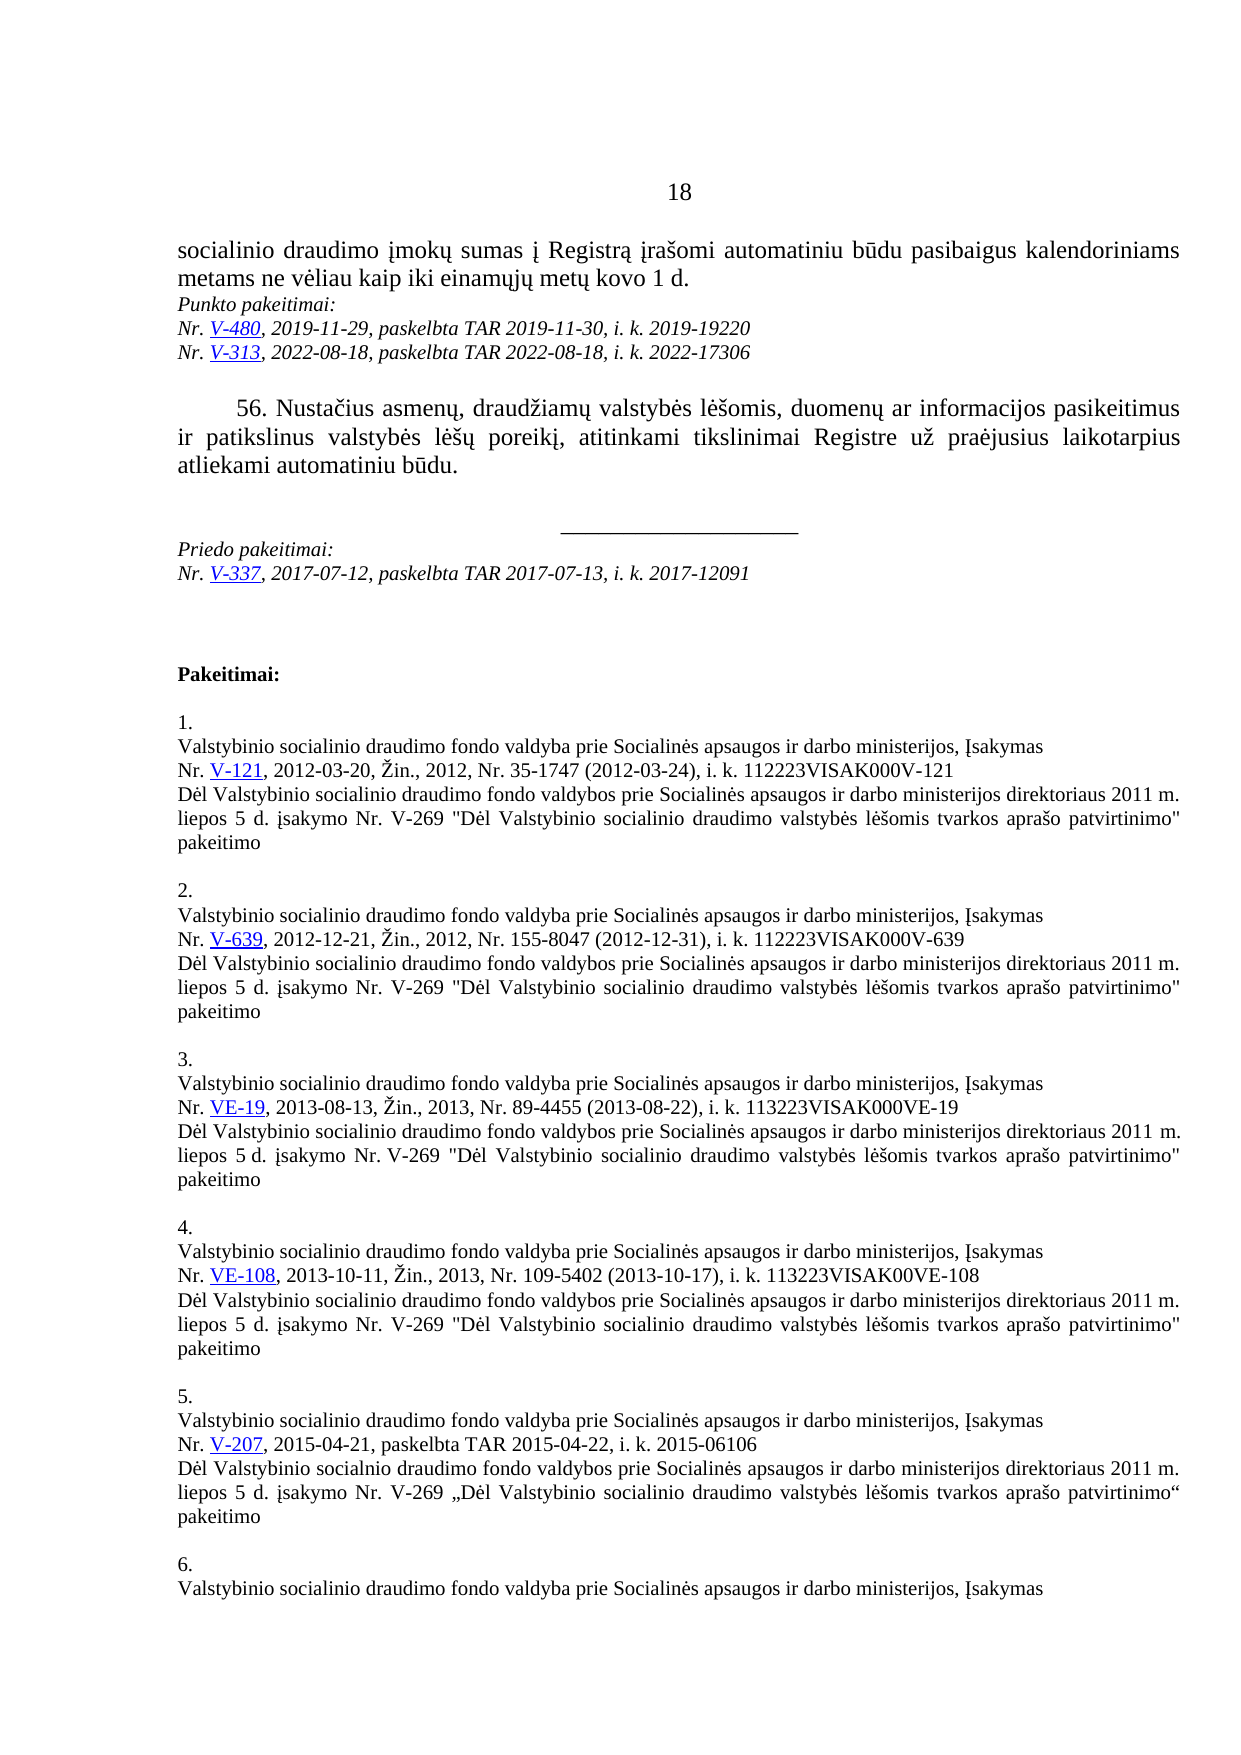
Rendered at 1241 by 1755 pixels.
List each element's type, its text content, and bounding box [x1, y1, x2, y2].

text Dėl Valstybinio socialnio draudimo fondo valdybos prie Socialinės apsaugos ir darbo ministerijos direktoriaus 2011 m. liepos 5 d. įsakymo Nr. V-269 „Dėl Valstybinio socialinio draudimo valstybės lėšomis tvarkos aprašo patvirtinimo“ pakeitimo [177, 1456, 1181, 1528]
text 1. [177, 710, 1181, 734]
text 6. [177, 1552, 1181, 1576]
text Nr. V-480, 2019-11-29, paskelbta TAR 2019-11-30, i. k. 2019-19220 [177, 316, 1181, 340]
text ___________________ [177, 508, 1181, 537]
text Priedo pakeitimai: [177, 537, 1181, 561]
text Dėl Valstybinio socialinio draudimo fondo valdybos prie Socialinės apsaugos ir darbo ministerijos direktoriaus 2011 m. liepos 5 d. įsakymo Nr. V-269 "Dėl Valstybinio socialinio draudimo valstybės lėšomis tvarkos aprašo patvirtinimo" pakeitimo [177, 1287, 1181, 1360]
text Pakeitimai: [177, 662, 1181, 686]
text Nr. V-121, 2012-03-20, Žin., 2012, Nr. 35-1747 (2012-03-24), i. k. 112223VISAK000V-121 [177, 758, 1181, 782]
text Nr. V-337, 2017-07-12, paskelbta TAR 2017-07-13, i. k. 2017-12091 [177, 561, 1181, 585]
text socialinio draudimo įmokų sumas į Registrą įrašomi automatiniu būdu pasibaigus kalendoriniams metams ne vėliau kaip iki einamųjų metų kovo 1 d. [177, 235, 1181, 292]
text Dėl Valstybinio socialinio draudimo fondo valdybos prie Socialinės apsaugos ir darbo ministerijos direktoriaus 2011 m. liepos 5 d. įsakymo Nr. V-269 "Dėl Valstybinio socialinio draudimo valstybės lėšomis tvarkos aprašo patvirtinimo" pakeitimo [177, 782, 1181, 854]
text 2. [177, 878, 1181, 902]
text Nr. V-207, 2015-04-21, paskelbta TAR 2015-04-22, i. k. 2015-06106 [177, 1432, 1181, 1456]
text Nr. VE-19, 2013-08-13, Žin., 2013, Nr. 89-4455 (2013-08-22), i. k. 113223VISAK000VE-19 [177, 1095, 1181, 1119]
text 4. [177, 1215, 1181, 1239]
text Valstybinio socialinio draudimo fondo valdyba prie Socialinės apsaugos ir darbo ministerijos, Įsakymas [177, 1576, 1181, 1600]
text Punkto pakeitimai: [177, 292, 1181, 316]
text Dėl Valstybinio socialinio draudimo fondo valdybos prie Socialinės apsaugos ir darbo ministerijos direktoriaus 2011 m. liepos 5 d. įsakymo Nr. V-269 "Dėl Valstybinio socialinio draudimo valstybės lėšomis tvarkos aprašo patvirtinimo" pakeitimo [177, 951, 1181, 1023]
text Valstybinio socialinio draudimo fondo valdyba prie Socialinės apsaugos ir darbo ministerijos, Įsakymas [177, 1239, 1181, 1263]
text Valstybinio socialinio draudimo fondo valdyba prie Socialinės apsaugos ir darbo ministerijos, Įsakymas [177, 734, 1181, 758]
text Valstybinio socialinio draudimo fondo valdyba prie Socialinės apsaugos ir darbo ministerijos, Įsakymas [177, 902, 1181, 927]
text 5. [177, 1384, 1181, 1408]
text Valstybinio socialinio draudimo fondo valdyba prie Socialinės apsaugos ir darbo ministerijos, Įsakymas [177, 1071, 1181, 1095]
text Nr. VE-108, 2013-10-11, Žin., 2013, Nr. 109-5402 (2013-10-17), i. k. 113223VISAK00VE-108 [177, 1263, 1181, 1287]
text 56. Nustačius asmenų, draudžiamų valstybės lėšomis, duomenų ar informacijos pasikeitimus ir patikslinus valstybės lėšų poreikį, atitinkami tikslinimai Registre už praėjusius laikotarpius atliekami automatiniu būdu. [177, 393, 1181, 479]
text Nr. V-313, 2022-08-18, paskelbta TAR 2022-08-18, i. k. 2022-17306 [177, 340, 1181, 364]
text Valstybinio socialinio draudimo fondo valdyba prie Socialinės apsaugos ir darbo ministerijos, Įsakymas [177, 1408, 1181, 1432]
text 3. [177, 1047, 1181, 1071]
text Dėl Valstybinio socialinio draudimo fondo valdybos prie Socialinės apsaugos ir darbo ministerijos direktoriaus 2011 m. liepos 5 d. įsakymo Nr. V-269 "Dėl Valstybinio socialinio draudimo valstybės lėšomis tvarkos aprašo patvirtinimo" pakeitimo [177, 1119, 1181, 1191]
text Nr. V-639, 2012-12-21, Žin., 2012, Nr. 155-8047 (2012-12-31), i. k. 112223VISAK000V-639 [177, 927, 1181, 951]
